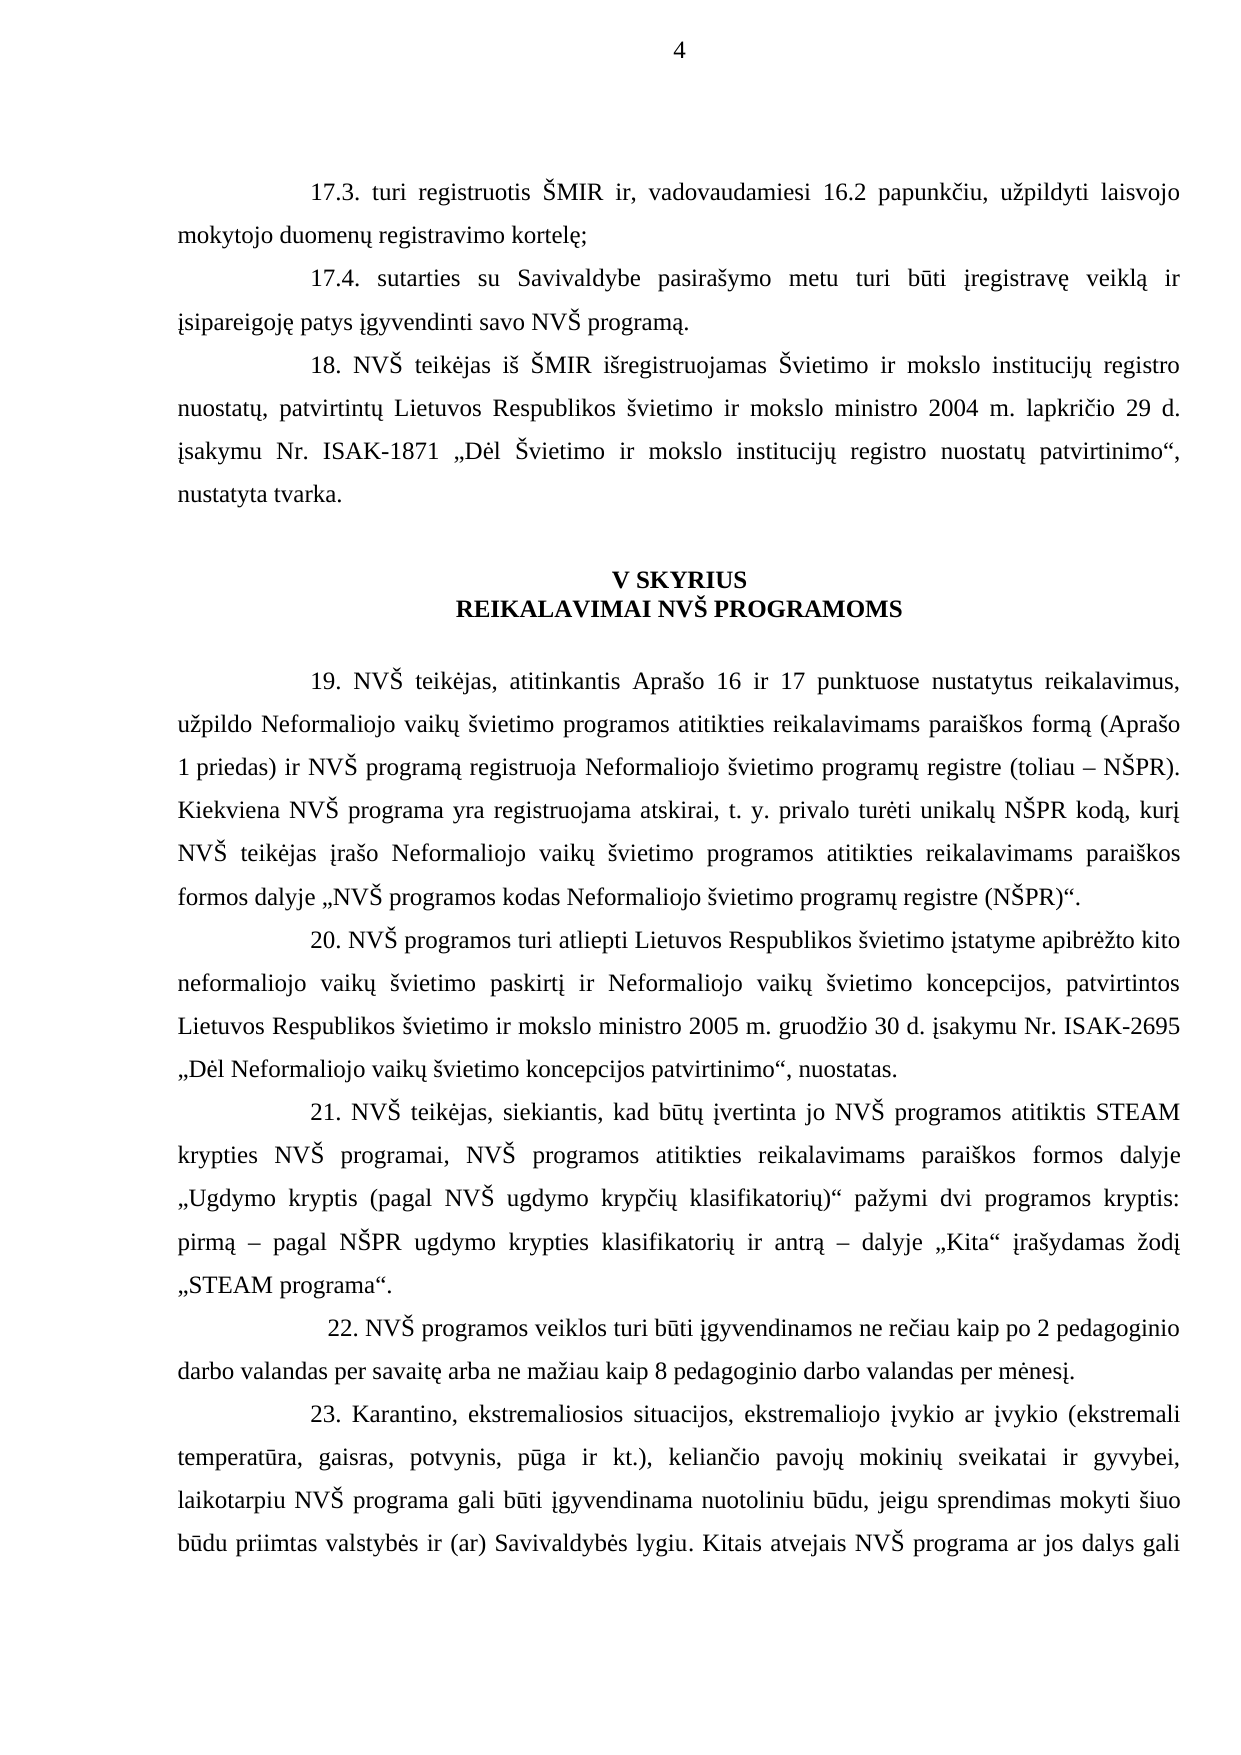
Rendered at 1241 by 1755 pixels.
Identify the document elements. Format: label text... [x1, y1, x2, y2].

text 17.3. turi registruotis ŠMIR ir, vadovaudamiesi 16.2 papunkčiu, užpildyti laisvojo mokytojo duomenų registravimo kortelę; [177, 177, 1181, 249]
text REIKALAVIMAI NVŠ PROGRAMOMS [177, 594, 1181, 623]
text 22. NVŠ programos veiklos turi būti įgyvendinamos ne rečiau kaip po 2 pedagoginio darbo valandas per savaitę arba ne mažiau kaip 8 pedagoginio darbo valandas per mėnesį. [177, 1313, 1181, 1385]
text 21. NVŠ teikėjas, siekiantis, kad būtų įvertinta jo NVŠ programos atitiktis STEAM krypties NVŠ programai, NVŠ programos atitikties reikalavimams paraiškos formos dalyje „Ugdymo kryptis (pagal NVŠ ugdymo krypčių klasifikatorių)“ pažymi dvi programos kryptis: pirmą – pagal NŠPR ugdymo krypties klasifikatorių ir antrą – dalyje „Kita“ įrašydamas žodį „STEAM programa“. [177, 1097, 1181, 1298]
text 18. NVŠ teikėjas iš ŠMIR išregistruojamas Švietimo ir mokslo institucijų registro nuostatų, patvirtintų Lietuvos Respublikos švietimo ir mokslo ministro 2004 m. lapkričio 29 d. įsakymu Nr. ISAK-1871 „Dėl Švietimo ir mokslo institucijų registro nuostatų patvirtinimo“, nustatyta tvarka. [177, 350, 1181, 508]
text 20. NVŠ programos turi atliepti Lietuvos Respublikos švietimo įstatyme apibrėžto kito neformaliojo vaikų švietimo paskirtį ir Neformaliojo vaikų švietimo koncepcijos, patvirtintos Lietuvos Respublikos švietimo ir mokslo ministro 2005 m. gruodžio 30 d. įsakymu Nr. ISAK-2695 „Dėl Neformaliojo vaikų švietimo koncepcijos patvirtinimo“, nuostatas. [177, 925, 1181, 1083]
text V SKYRIUS [177, 565, 1181, 594]
text 19. NVŠ teikėjas, atitinkantis Aprašo 16 ir 17 punktuose nustatytus reikalavimus, užpildo Neformaliojo vaikų švietimo programos atitikties reikalavimams paraiškos formą (Aprašo 1 priedas) ir NVŠ programą registruoja Neformaliojo švietimo programų registre (toliau – NŠPR). Kiekviena NVŠ programa yra registruojama atskirai, t. y. privalo turėti unikalų NŠPR kodą, kurį NVŠ teikėjas įrašo Neformaliojo vaikų švietimo programos atitikties reikalavimams paraiškos formos dalyje „NVŠ programos kodas Neformaliojo švietimo programų registre (NŠPR)“. [177, 666, 1181, 910]
text 17.4. sutarties su Savivaldybe pasirašymo metu turi būti įregistravę veiklą ir įsipareigoję patys įgyvendinti savo NVŠ programą. [177, 263, 1181, 335]
text 23. Karantino, ekstremaliosios situacijos, ekstremaliojo įvykio ar įvykio (ekstremali temperatūra, gaisras, potvynis, pūga ir kt.), keliančio pavojų mokinių sveikatai ir gyvybei, laikotarpiu NVŠ programa gali būti įgyvendinama nuotoliniu būdu, jeigu sprendimas mokyti šiuo būdu priimtas valstybės ir (ar) Savivaldybės lygiu. Kitais atvejais NVŠ programa ar jos dalys gali [177, 1399, 1181, 1557]
